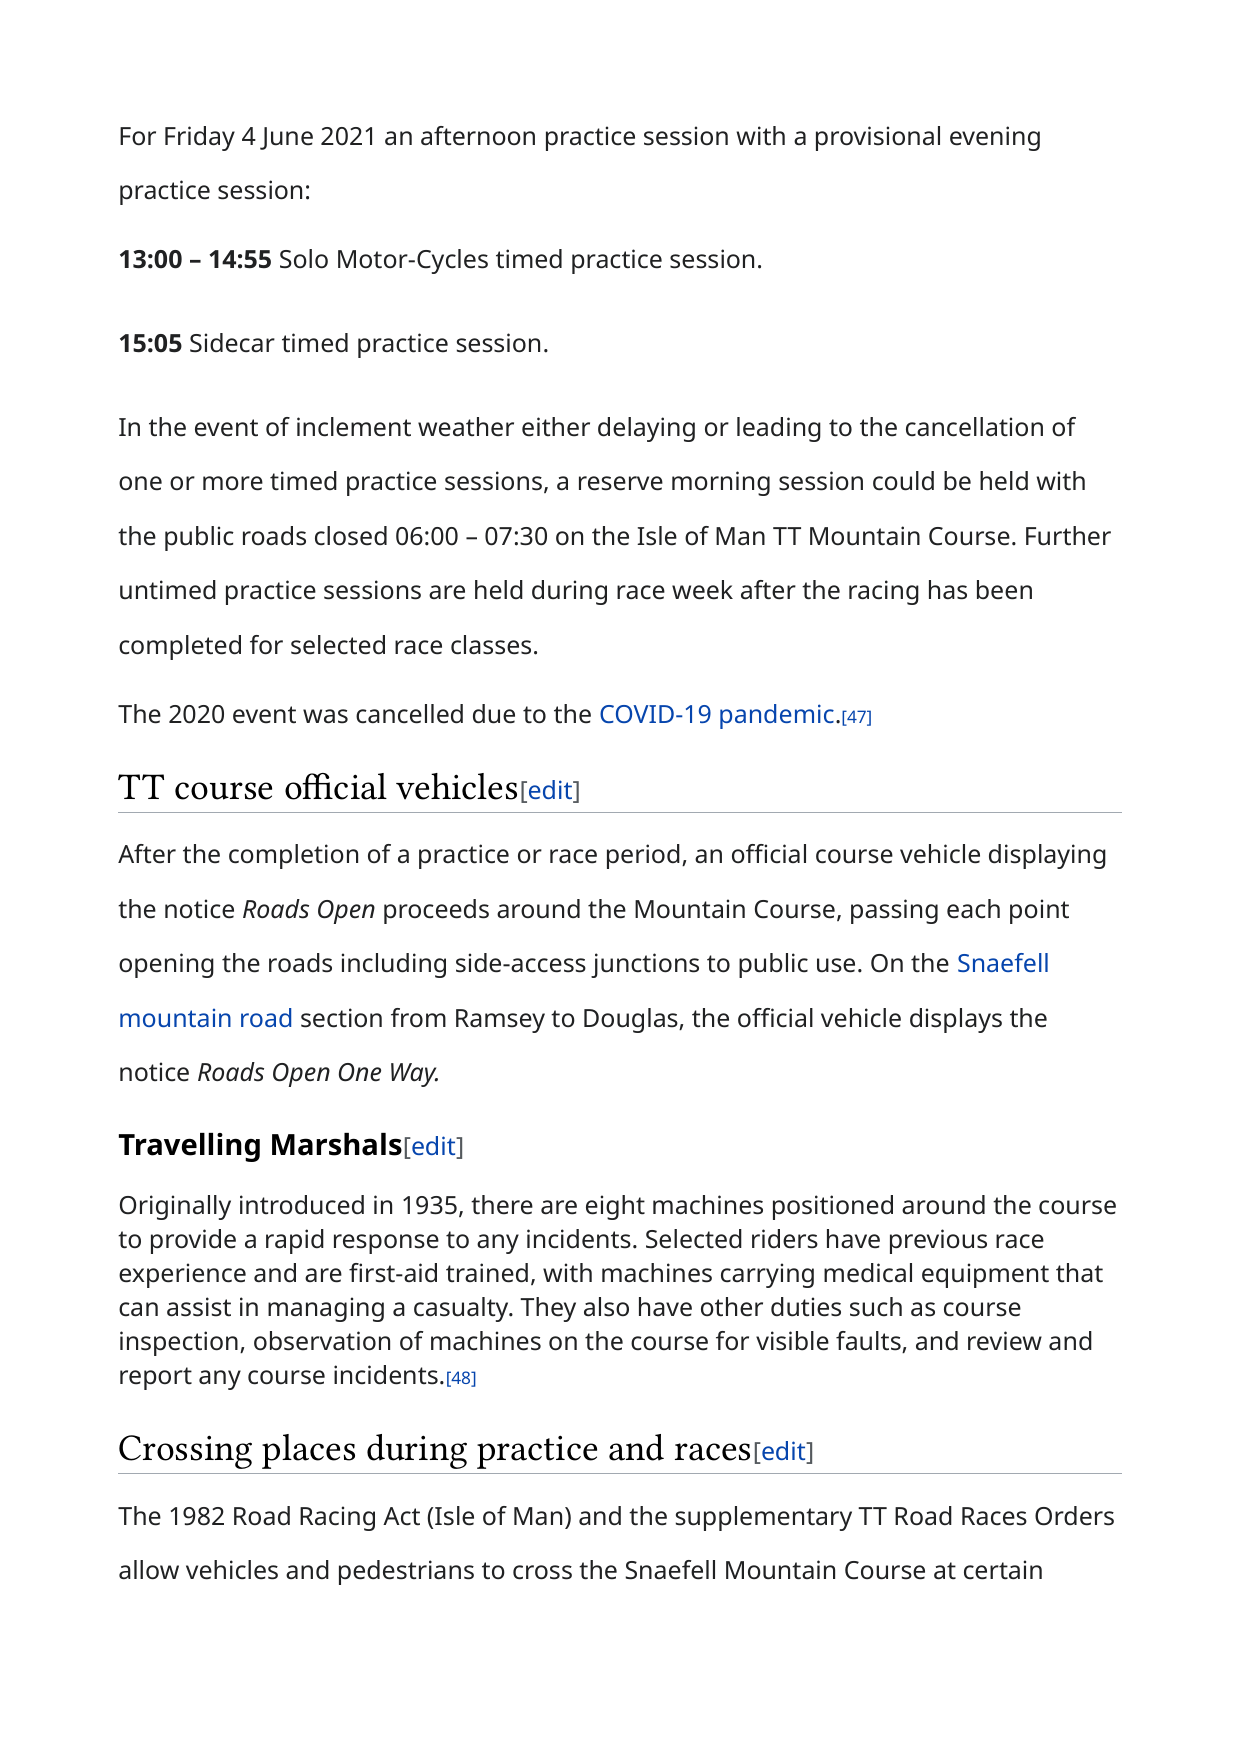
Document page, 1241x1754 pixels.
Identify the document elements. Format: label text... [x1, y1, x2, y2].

list 13:00 – 14:55 Solo Motor-Cycles timed practice session. [118, 242, 1122, 276]
text The 2020 event was cancelled due to the COVID-19 pandemic.[47] [118, 697, 1122, 731]
text In the event of inclement weather either delaying or leading to the cancellation of one or more timed practice sessions, a reserve morning session could be held with the public roads closed 06:00 – 07:30 on the Isle of Man TT Mountain Course. Further untimed practice sessions are held during race week after the racing has been completed for selected race classes. [118, 409, 1122, 662]
subtitle Travelling Marshals[edit] [118, 1124, 1122, 1164]
subtitle TT course official vehicles[edit] [118, 766, 1122, 812]
text Originally introduced in 1935, there are eight machines positioned around the course to provide a rapid response to any incidents. Selected riders have previous race experience and are first-aid trained, with machines carrying medical equipment that can assist in managing a casualty. They also have other duties such as course inspection, observation of machines on the course for visible faults, and review and report any course incidents.[48] [118, 1187, 1122, 1392]
subtitle Crossing places during practice and races[edit] [118, 1427, 1122, 1473]
text The 1982 Road Racing Act (Isle of Man) and the supplementary TT Road Races Orders allow vehicles and pedestrians to cross the Snaefell Mountain Course at certain [118, 1498, 1122, 1587]
text After the completion of a practice or race period, an official course vehicle displaying the notice Roads Open proceeds around the Mountain Course, passing each point opening the roads including side-access junctions to public use. On the Snaefell mountain road section from Ramsey to Douglas, the official vehicle displays the notice Roads Open One Way. [118, 837, 1122, 1089]
text For Friday 4 June 2021 an afternoon practice session with a provisional evening practice session: [118, 118, 1122, 207]
list 15:05 Sidecar timed practice session. [118, 326, 1122, 360]
